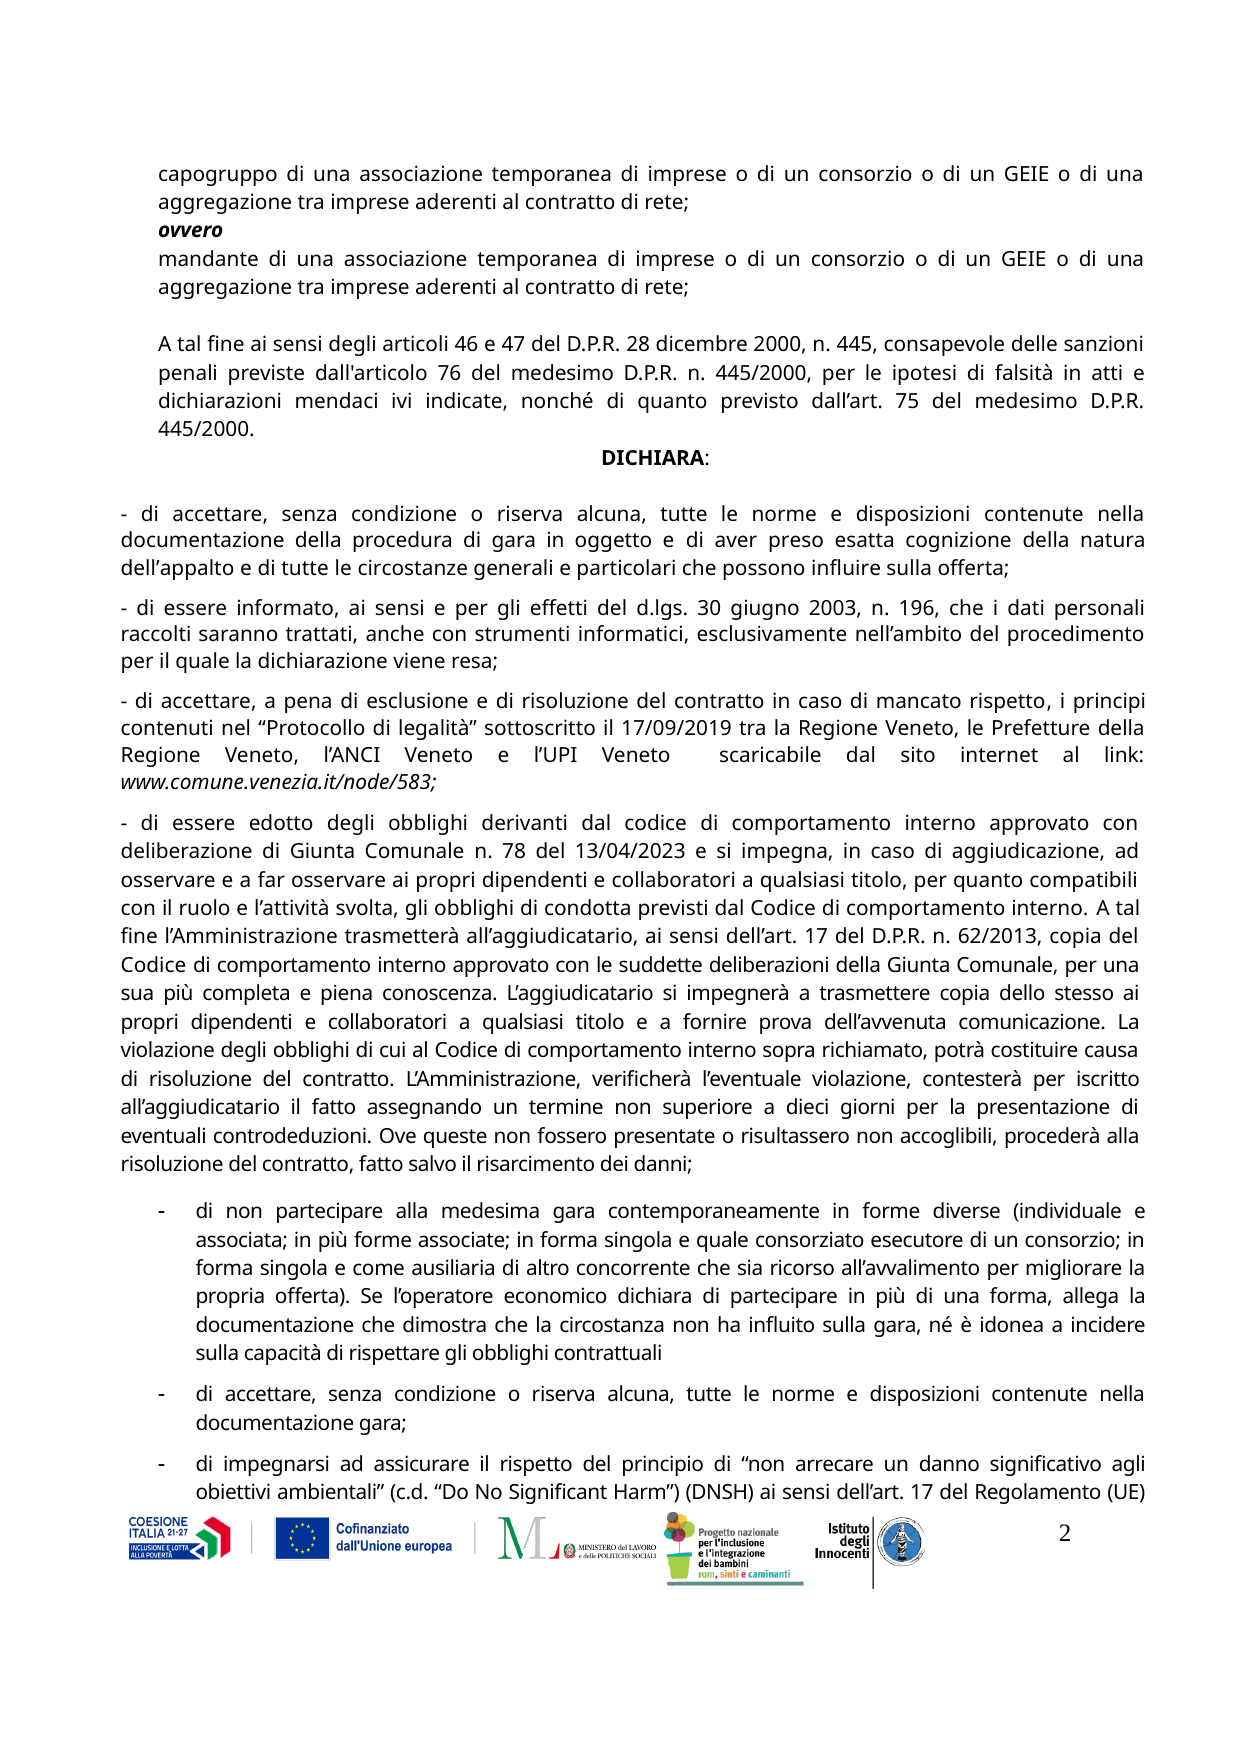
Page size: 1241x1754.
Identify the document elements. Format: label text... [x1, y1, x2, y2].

text A tal fine ai sensi degli articoli 46 e 47 del D.P.R. 28 dicembre 2000, n. 445, consapevole delle sanzioni penali previste dall'articolo 76 del medesimo D.P.R. n. 445/2000, per le ipotesi di falsità in atti e dichiarazioni mendaci ivi indicate, nonché di quanto previsto dall’art. 75 del medesimo D.P.R. 445/2000. [158, 329, 1146, 443]
text mandante di una associazione temporanea di imprese o di un consorzio o di un GEIE o di una aggregazione tra imprese aderenti al contratto di rete; [158, 244, 1146, 301]
text DICHIARA: [164, 443, 1146, 471]
text - di accettare, a pena di esclusione e di risoluzione del contratto in caso di mancato rispetto, i principi contenuti nel “Protocollo di legalità” sottoscritto il 17/09/2019 tra la Regione Veneto, le Prefetture della Regione Veneto, l’ANCI Veneto e l’UPI Veneto scaricabile dal sito internet al link: www.comune.venezia.it/node/583; [120, 687, 1146, 795]
text - di essere informato, ai sensi e per gli effetti del d.lgs. 30 giugno 2003, n. 196, che i dati personali raccolti saranno trattati, anche con strumenti informatici, esclusivamente nell’ambito del procedimento per il quale la dichiarazione viene resa; [120, 593, 1146, 675]
text capogruppo di una associazione temporanea di imprese o di un consorzio o di un GEIE o di una aggregazione tra imprese aderenti al contratto di rete; [158, 159, 1146, 216]
text ovvero [158, 216, 1146, 244]
list di impegnarsi ad assicurare il rispetto del principio di “non arrecare un danno significativo agli obiettivi ambientali” (c.d. “Do No Significant Harm”) (DNSH) ai sensi dell’art. 17 del Regolamento (UE) [158, 1449, 1146, 1506]
text - di accettare, senza condizione o riserva alcuna, tutte le norme e disposizioni contenute nella documentazione della procedura di gara in oggetto e di aver preso esatta cognizione della natura dell’appalto e di tutte le circostanze generali e particolari che possono influire sulla offerta; [120, 500, 1146, 581]
list di accettare, senza condizione o riserva alcuna, tutte le norme e disposizioni contenute nella documentazione gara; [158, 1379, 1146, 1436]
picture [120, 1506, 664, 1571]
text - di essere edotto degli obblighi derivanti dal codice di comportamento interno approvato con deliberazione di Giunta Comunale n. 78 del 13/04/2023 e si impegna, in caso di aggiudicazione, ad osservare e a far osservare ai propri dipendenti e collaboratori a qualsiasi titolo, per quanto compatibili con il ruolo e l’attività svolta, gli obblighi di condotta previsti dal Codice di comportamento interno. A tal fine l’Amministrazione trasmetterà all’aggiudicatario, ai sensi dell’art. 17 del D.P.R. n. 62/2013, copia del Codice di comportamento interno approvato con le suddette deliberazioni della Giunta Comunale, per una sua più completa e piena conoscenza. L’aggiudicatario si impegnerà a trasmettere copia dello stesso ai propri dipendenti e collaboratori a qualsiasi titolo e a fornire prova dell’avvenuta comunicazione. La violazione degli obblighi di cui al Codice di comportamento interno sopra richiamato, potrà costituire causa di risoluzione del contratto. L’Amministrazione, verificherà l’eventuale violazione, contesterà per iscritto all’aggiudicatario il fatto assegnando un termine non superiore a dieci giorni per la presentazione di eventuali controdeduzioni. Ove queste non fossero presentate o risultassero non accoglibili, procederà alla risoluzione del contratto, fatto salvo il risarcimento dei danni; [120, 808, 1140, 1178]
list di non partecipare alla medesima gara contemporaneamente in forme diverse (individuale e associata; in più forme associate; in forma singola e quale consorziato esecutore di un consorzio; in forma singola e come ausiliaria di altro concorrente che sia ricorso all’avvalimento per migliorare la propria offerta). Se l’operatore economico dichiara di partecipare in più di una forma, allega la documentazione che dimostra che la circostanza non ha influito sulla gara, né è idonea a incidere sulla capacità di rispettare gli obblighi contrattuali [158, 1196, 1146, 1367]
